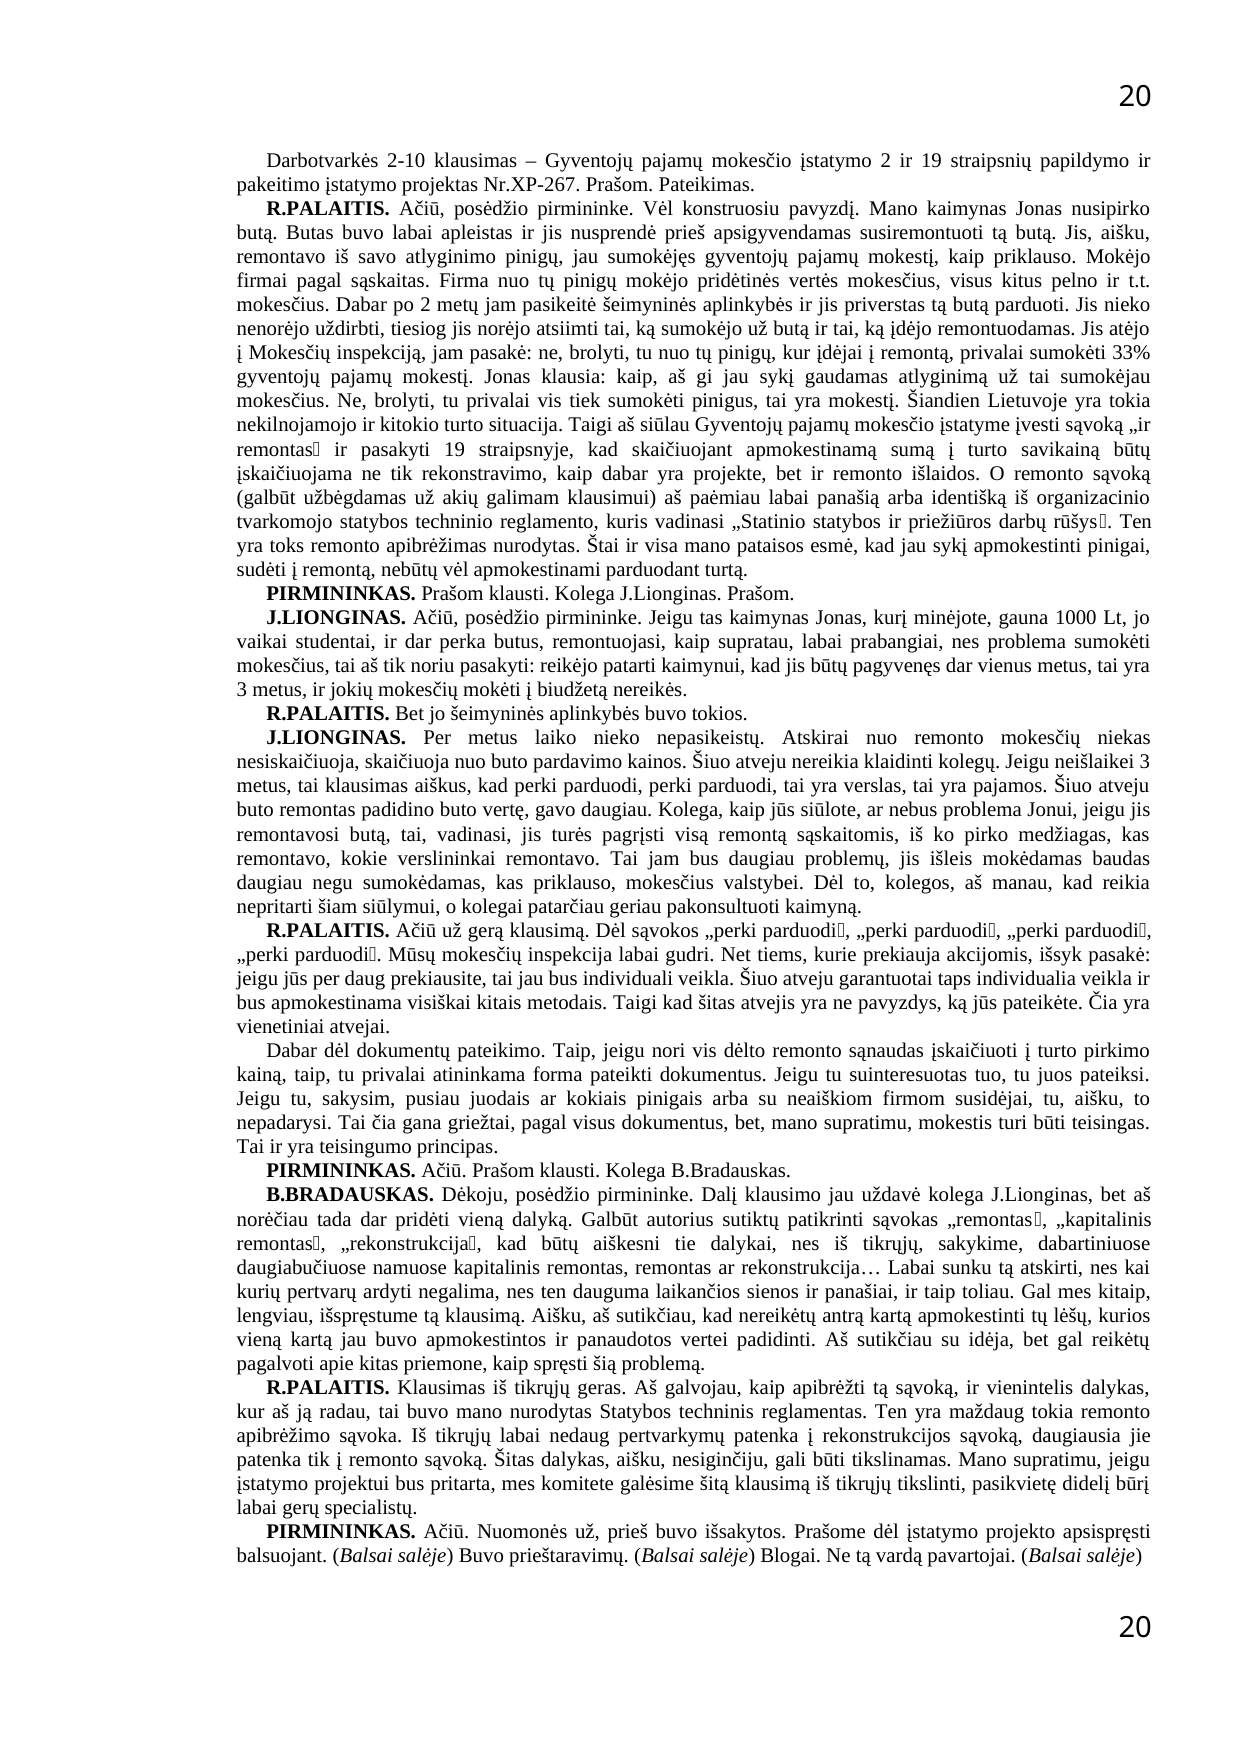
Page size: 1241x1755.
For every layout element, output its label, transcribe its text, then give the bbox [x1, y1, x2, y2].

text B.BRADAUSKAS. Dėkoju, posėdžio pirmininke. Dalį klausimo jau uždavė kolega J.Lionginas, bet aš norėčiau tada dar pridėti vieną dalyką. Galbūt autorius sutiktų patikrinti sąvokas „remontas, „kapitalinis remontas, „rekonstrukcija, kad būtų aiškesni tie dalykai, nes iš tikrųjų, sakykime, dabartiniuose daugiabučiuose namuose kapitalinis remontas, remontas ar rekonstrukcija… Labai sunku tą atskirti, nes kai kurių pertvarų ardyti negalima, nes ten dauguma laikančios sienos ir panašiai, ir taip toliau. Gal mes kitaip, lengviau, išspręstume tą klausimą. Aišku, aš sutikčiau, kad nereikėtų antrą kartą apmokestinti tų lėšų, kurios vieną kartą jau buvo apmokestintos ir panaudotos vertei padidinti. Aš sutikčiau su idėja, bet gal reikėtų pagalvoti apie kitas priemone, kaip spręsti šią problemą. [236, 1182, 1152, 1375]
text PIRMININKAS. Ačiū. Prašom klausti. Kolega B.Bradauskas. [236, 1158, 1152, 1182]
text R.PALAITIS. Ačiū už gerą klausimą. Dėl sąvokos „perki parduodi, „perki parduodi, „perki parduodi, „perki parduodi. Mūsų mokesčių inspekcija labai gudri. Net tiems, kurie prekiauja akcijomis, išsyk pasakė: jeigu jūs per daug prekiausite, tai jau bus individuali veikla. Šiuo atveju garantuotai taps individualia veikla ir bus apmokestinama visiškai kitais metodais. Taigi kad šitas atvejis yra ne pavyzdys, ką jūs pateikėte. Čia yra vienetiniai atvejai. [236, 918, 1152, 1038]
text Dabar dėl dokumentų pateikimo. Taip, jeigu nori vis dėlto remonto sąnaudas įskaičiuoti į turto pirkimo kainą, taip, tu privalai atininkama forma pateikti dokumentus. Jeigu tu suinteresuotas tuo, tu juos pateiksi. Jeigu tu, sakysim, pusiau juodais ar kokiais pinigais arba su neaiškiom firmom susidėjai, tu, aišku, to nepadarysi. Tai čia gana griežtai, pagal visus dokumentus, bet, mano supratimu, mokestis turi būti teisingas. Tai ir yra teisingumo principas. [236, 1038, 1152, 1158]
text Darbotvarkės 2-10 klausimas – Gyventojų pajamų mokesčio įstatymo 2 ir 19 straipsnių papildymo ir pakeitimo įstatymo projektas Nr.XP-267. Prašom. Pateikimas. [236, 148, 1152, 196]
text R.PALAITIS. Bet jo šeimyninės aplinkybės buvo tokios. [236, 701, 1152, 725]
text R.PALAITIS. Ačiū, posėdžio pirmininke. Vėl konstruosiu pavyzdį. Mano kaimynas Jonas nusipirko butą. Butas buvo labai apleistas ir jis nusprendė prieš apsigyvendamas susiremontuoti tą butą. Jis, aišku, remontavo iš savo atlyginimo pinigų, jau sumokėjęs gyventojų pajamų mokestį, kaip priklauso. Mokėjo firmai pagal sąskaitas. Firma nuo tų pinigų mokėjo pridėtinės vertės mokesčius, visus kitus pelno ir t.t. mokesčius. Dabar po 2 metų jam pasikeitė šeimyninės aplinkybės ir jis priverstas tą butą parduoti. Jis nieko nenorėjo uždirbti, tiesiog jis norėjo atsiimti tai, ką sumokėjo už butą ir tai, ką įdėjo remontuodamas. Jis atėjo į Mokesčių inspekciją, jam pasakė: ne, brolyti, tu nuo tų pinigų, kur įdėjai į remontą, privalai sumokėti 33% gyventojų pajamų mokestį. Jonas klausia: kaip, aš gi jau sykį gaudamas atlyginimą už tai sumokėjau mokesčius. Ne, brolyti, tu privalai vis tiek sumokėti pinigus, tai yra mokestį. Šiandien Lietuvoje yra tokia nekilnojamojo ir kitokio turto situacija. Taigi aš siūlau Gyventojų pajamų mokesčio įstatyme įvesti sąvoką „ir remontas ir pasakyti 19 straipsnyje, kad skaičiuojant apmokestinamą sumą į turto savikainą būtų įskaičiuojama ne tik rekonstravimo, kaip dabar yra projekte, bet ir remonto išlaidos. O remonto sąvoką (galbūt užbėgdamas už akių galimam klausimui) aš paėmiau labai panašią arba identišką iš organizacinio tvarkomojo statybos techninio reglamento, kuris vadinasi „Statinio statybos ir priežiūros darbų rūšys. Ten yra toks remonto apibrėžimas nurodytas. Štai ir visa mano pataisos esmė, kad jau sykį apmokestinti pinigai, sudėti į remontą, nebūtų vėl apmokestinami parduodant turtą. [236, 196, 1152, 581]
text J.LIONGINAS. Ačiū, posėdžio pirmininke. Jeigu tas kaimynas Jonas, kurį minėjote, gauna 1000 Lt, jo vaikai studentai, ir dar perka butus, remontuojasi, kaip supratau, labai prabangiai, nes problema sumokėti mokesčius, tai aš tik noriu pasakyti: reikėjo patarti kaimynui, kad jis būtų pagyvenęs dar vienus metus, tai yra 3 metus, ir jokių mokesčių mokėti į biudžetą nereikės. [236, 605, 1152, 701]
text J.LIONGINAS. Per metus laiko nieko nepasikeistų. Atskirai nuo remonto mokesčių niekas nesiskaičiuoja, skaičiuoja nuo buto pardavimo kainos. Šiuo atveju nereikia klaidinti kolegų. Jeigu neišlaikei 3 metus, tai klausimas aiškus, kad perki parduodi, perki parduodi, tai yra verslas, tai yra pajamos. Šiuo atveju buto remontas padidino buto vertę, gavo daugiau. Kolega, kaip jūs siūlote, ar nebus problema Jonui, jeigu jis remontavosi butą, tai, vadinasi, jis turės pagrįsti visą remontą sąskaitomis, iš ko pirko medžiagas, kas remontavo, kokie verslininkai remontavo. Tai jam bus daugiau problemų, jis išleis mokėdamas baudas daugiau negu sumokėdamas, kas priklauso, mokesčius valstybei. Dėl to, kolegos, aš manau, kad reikia nepritarti šiam siūlymui, o kolegai patarčiau geriau pakonsultuoti kaimyną. [236, 725, 1152, 918]
text R.PALAITIS. Klausimas iš tikrųjų geras. Aš galvojau, kaip apibrėžti tą sąvoką, ir vienintelis dalykas, kur aš ją radau, tai buvo mano nurodytas Statybos techninis reglamentas. Ten yra maždaug tokia remonto apibrėžimo sąvoka. Iš tikrųjų labai nedaug pertvarkymų patenka į rekonstrukcijos sąvoką, daugiausia jie patenka tik į remonto sąvoką. Šitas dalykas, aišku, nesiginčiju, gali būti tikslinamas. Mano supratimu, jeigu įstatymo projektui bus pritarta, mes komitete galėsime šitą klausimą iš tikrųjų tikslinti, pasikvietę didelį būrį labai gerų specialistų. [236, 1375, 1152, 1519]
text PIRMININKAS. Ačiū. Nuomonės už, prieš buvo išsakytos. Prašome dėl įstatymo projekto apsispręsti balsuojant. (Balsai salėje) Buvo prieštaravimų. (Balsai salėje) Blogai. Ne tą vardą pavartojai. (Balsai salėje) [236, 1519, 1152, 1567]
text PIRMININKAS. Prašom klausti. Kolega J.Lionginas. Prašom. [236, 581, 1152, 605]
